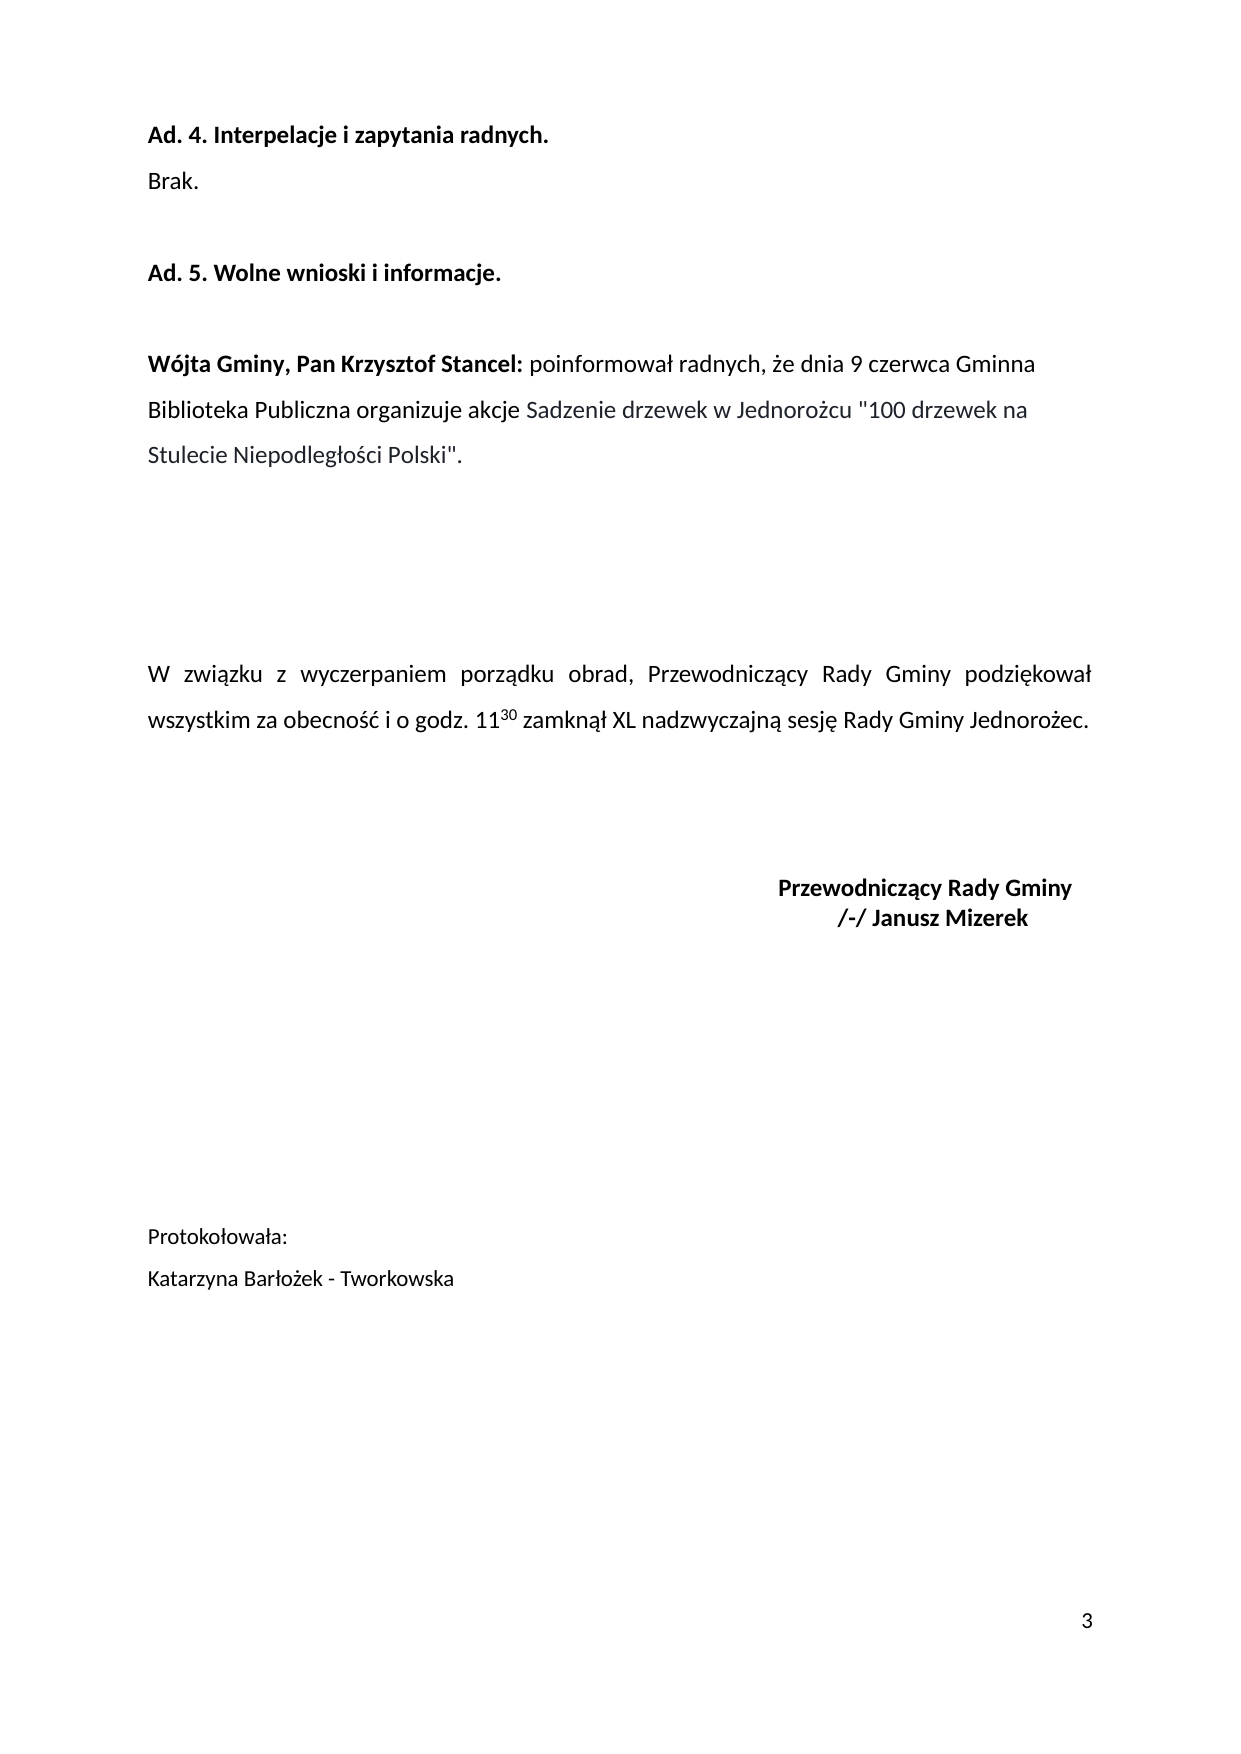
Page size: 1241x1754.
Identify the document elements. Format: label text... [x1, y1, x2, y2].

text Brak. [148, 165, 1093, 196]
text Ad. 4. Interpelacje i zapytania radnych. [148, 119, 1093, 150]
text /-/ Janusz Mizerek [148, 902, 1093, 933]
text Przewodniczący Rady Gminy [148, 872, 1093, 902]
text Ad. 5. Wolne wnioski i informacje. [148, 257, 1093, 287]
text Katarzyna Barłożek - Tworkowska [148, 1264, 1093, 1292]
text Wójta Gminy, Pan Krzysztof Stancel: poinformował radnych, że dnia 9 czerwca Gminna Biblioteka Publiczna organizuje akcje Sadzenie drzewek w Jednorożcu "100 drzewek na Stulecie Niepodległości Polski". [148, 348, 1093, 470]
text Protokołowała: [148, 1222, 1093, 1251]
text W związku z wyczerpaniem porządku obrad, Przewodniczący Rady Gminy podziękował wszystkim za obecność i o godz. 1130 zamknął XL nadzwyczajną sesję Rady Gminy Jednorożec. [148, 658, 1093, 734]
